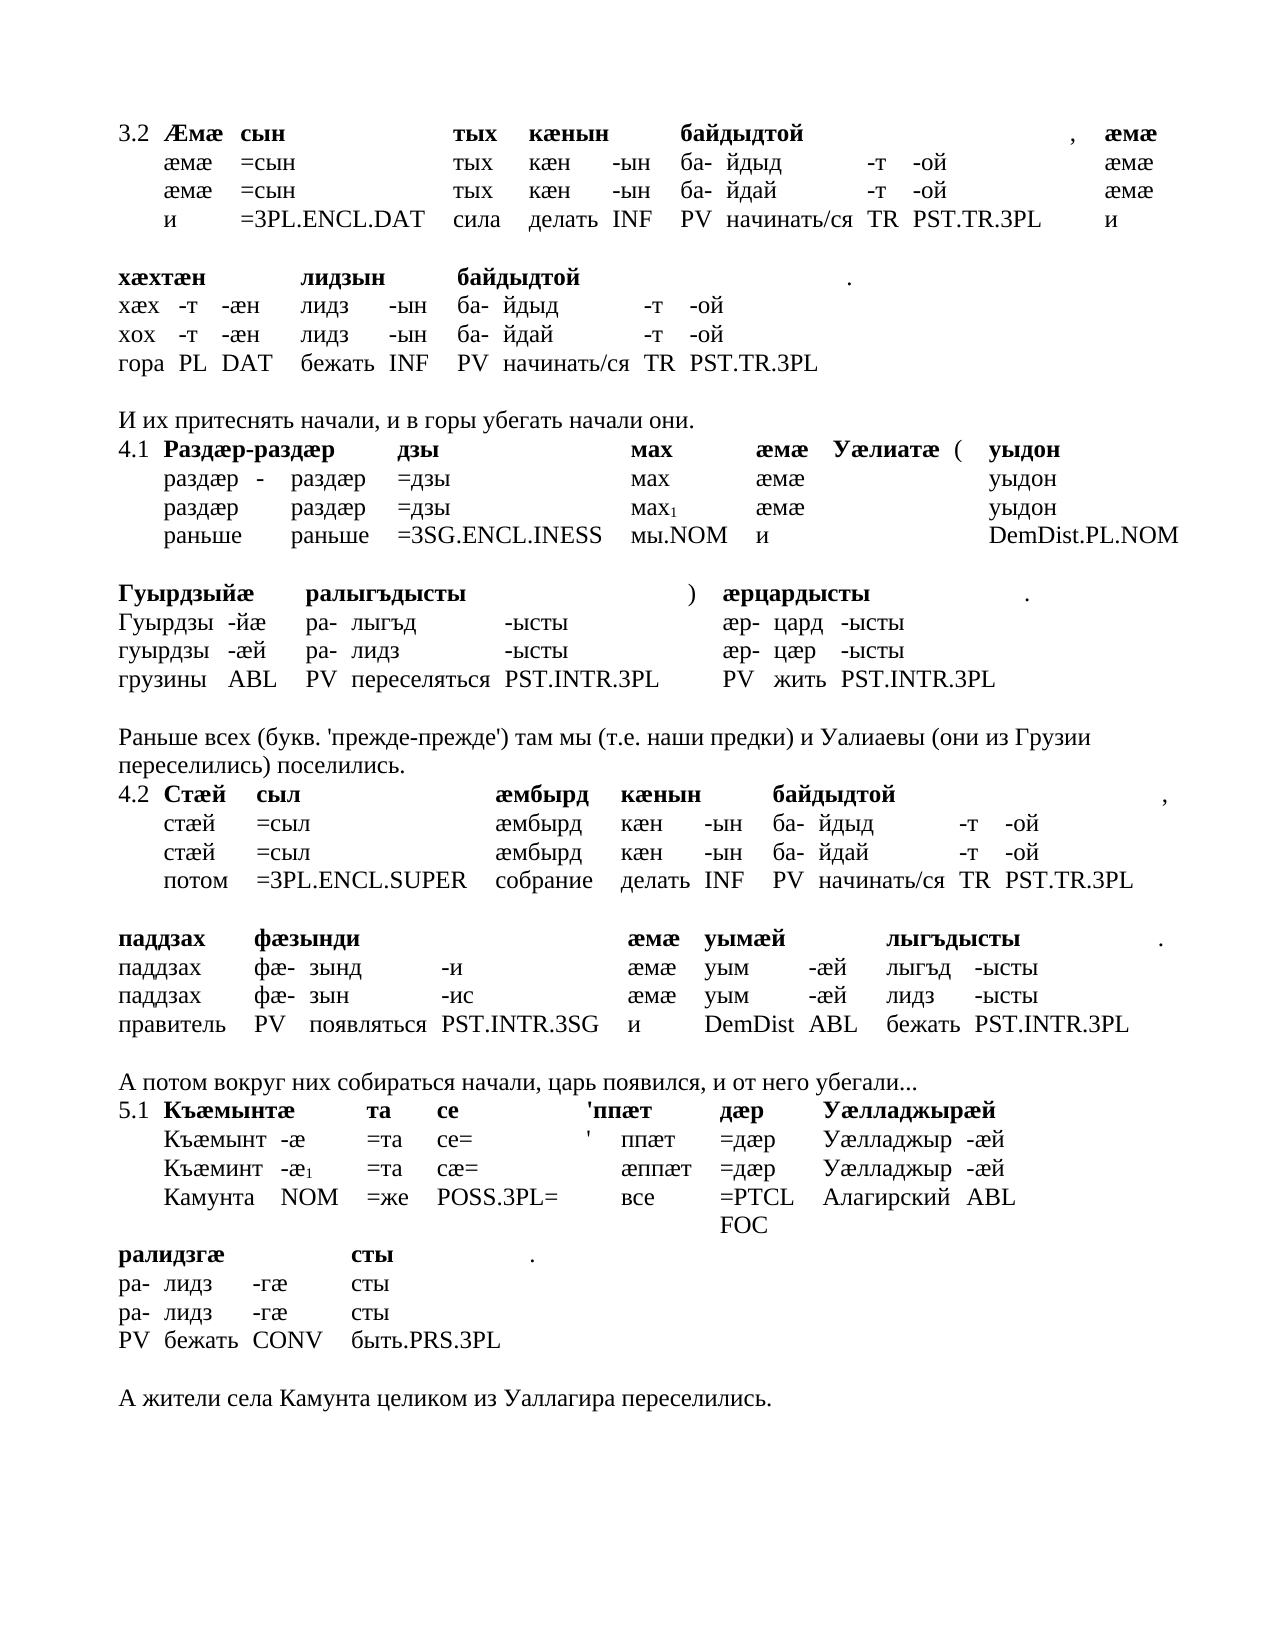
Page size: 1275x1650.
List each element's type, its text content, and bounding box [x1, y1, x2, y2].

text ба- [772, 808, 804, 837]
text PV [680, 204, 712, 233]
text -т [959, 837, 991, 866]
text -ысты [504, 636, 660, 664]
text -т [867, 176, 899, 204]
text лидз [300, 319, 375, 348]
text æмæ [163, 176, 212, 204]
text ра- [118, 1297, 150, 1326]
text Гуырдзы [118, 607, 214, 636]
text сыл [256, 779, 481, 808]
text -ын [389, 291, 429, 319]
text -гæ [252, 1297, 323, 1326]
text , [1162, 779, 1183, 808]
text Стæй [163, 779, 242, 808]
text INF [704, 866, 744, 894]
text Ӕмæ [163, 118, 226, 147]
text -т [178, 291, 208, 319]
text бежать [300, 348, 375, 377]
text =3PL.ENCL.DAT [240, 204, 425, 233]
text PST.TR.3PL [1005, 866, 1134, 894]
text =та [366, 1124, 409, 1153]
text Къæмынт [163, 1124, 267, 1153]
text INF [389, 348, 429, 377]
text кæнын [528, 118, 666, 147]
text ба- [772, 837, 804, 866]
text -ын [704, 837, 744, 866]
text PST.INTR.3PL [504, 664, 660, 693]
text PST.INTR.3PL [841, 664, 996, 693]
text йдай [726, 176, 853, 204]
text сты [351, 1268, 501, 1297]
text PV [722, 664, 760, 693]
text переселяться [351, 664, 491, 693]
text и [756, 521, 805, 549]
text уыдон [989, 492, 1179, 521]
text =сыл [256, 808, 467, 837]
text кæн [528, 147, 598, 176]
text все [621, 1182, 692, 1211]
text паддзах [118, 981, 226, 1009]
text æппæт [621, 1153, 692, 1182]
text хæхтæн [118, 262, 287, 291]
text ( [954, 434, 975, 463]
text ABL [228, 664, 278, 693]
text 4.2 [118, 779, 149, 808]
text =дæр [719, 1153, 795, 1182]
text =та [366, 1153, 409, 1182]
text =3SG.ENCL.INESS [397, 521, 603, 549]
text PV [118, 1326, 150, 1354]
text =дзы [397, 463, 603, 492]
text раздæр [163, 492, 242, 521]
text 3.2 [118, 118, 149, 147]
text . [1024, 578, 1045, 607]
text бежать [886, 1009, 961, 1038]
text æмæ [1104, 118, 1167, 147]
text и [163, 204, 212, 233]
text Гуырдзыйæ [118, 578, 292, 607]
text фæзынди [254, 923, 613, 952]
text ABL [808, 1009, 858, 1038]
text TR [643, 348, 676, 377]
text сты [351, 1239, 515, 1268]
text PST.INTR.3SG [441, 1009, 599, 1038]
text ралыгъдысты [305, 578, 674, 607]
text и [627, 1009, 676, 1038]
text лидз [164, 1268, 238, 1297]
text дзы [397, 434, 617, 463]
text Уæлиатæ [832, 434, 940, 463]
text =же [366, 1182, 409, 1211]
text мах [631, 463, 728, 492]
text =3PL.ENCL.SUPER [256, 866, 467, 894]
text паддзах [118, 952, 226, 981]
text ба- [457, 291, 489, 319]
text -æй [808, 981, 858, 1009]
text -ысты [841, 636, 996, 664]
text лидз [300, 291, 375, 319]
text сты [351, 1297, 501, 1326]
text грузины [118, 664, 214, 693]
text лыгъдысты [886, 923, 1144, 952]
text кæн [621, 837, 690, 866]
text æмæ [756, 463, 805, 492]
text раздæр [291, 463, 369, 492]
text FOC [719, 1211, 809, 1239]
text уыдон [989, 434, 1193, 463]
text та [366, 1096, 423, 1124]
text PST.TR.3PL [913, 204, 1042, 233]
text ABL [966, 1182, 1016, 1211]
text =сын [240, 176, 425, 204]
text =сыл [256, 837, 467, 866]
text 4.1 [118, 434, 149, 463]
text делать [621, 866, 690, 894]
text æмæ [627, 952, 676, 981]
text æрцардысты [722, 578, 1010, 607]
text мах [631, 434, 742, 463]
text -ысты [504, 607, 660, 636]
text æр- [722, 636, 760, 664]
text хæх [118, 291, 164, 319]
text бежать [164, 1326, 238, 1354]
text И их притеснять начали, и в горы убегать начали они. [118, 406, 1249, 434]
text -т [643, 291, 676, 319]
text -ой [913, 176, 1042, 204]
text CONV [252, 1326, 323, 1354]
text -æн [221, 291, 273, 319]
text хох [118, 319, 164, 348]
text мы.NOM [631, 521, 728, 549]
text се [437, 1096, 572, 1124]
text -ой [1005, 808, 1134, 837]
text -æй [228, 636, 278, 664]
text -ой [1005, 837, 1134, 866]
text -ис [441, 981, 599, 1009]
text æмбырд [495, 808, 593, 837]
text раньше [291, 521, 369, 549]
text начинать/ся [726, 204, 853, 233]
text се= [437, 1124, 558, 1153]
text лидз [164, 1297, 238, 1326]
text начинать/ся [818, 866, 945, 894]
text -æй [808, 952, 858, 981]
text -æй [966, 1153, 1016, 1182]
text TR [867, 204, 899, 233]
text æмбырд [495, 779, 607, 808]
text -ысты [974, 981, 1130, 1009]
text PST.INTR.3PL [974, 1009, 1130, 1038]
text -т [959, 808, 991, 837]
text ралидзгæ [118, 1239, 337, 1268]
text ппæт [621, 1124, 692, 1153]
text . [529, 1239, 550, 1268]
text стæй [163, 837, 228, 866]
text Камунта [163, 1182, 267, 1211]
text æмæ [1104, 147, 1154, 176]
text - [256, 463, 277, 492]
text æр- [722, 607, 760, 636]
text и [1104, 204, 1154, 233]
text æмæ [1104, 176, 1154, 204]
text тых [453, 118, 515, 147]
text -ысты [841, 607, 996, 636]
text сила [453, 204, 501, 233]
text æмæ [163, 147, 212, 176]
text гора [118, 348, 164, 377]
text ба- [457, 319, 489, 348]
text Къæминт [163, 1153, 267, 1182]
text 5.1 [118, 1096, 149, 1124]
text А жители села Камунта целиком из Уаллагира переселились. [118, 1383, 1249, 1412]
text ' [586, 1124, 607, 1153]
text цæр [774, 636, 827, 664]
text паддзах [118, 923, 240, 952]
text -т [643, 319, 676, 348]
text =дзы [397, 492, 603, 521]
text йдыд [818, 808, 945, 837]
text Раздæр-раздæр [163, 434, 383, 463]
text . [846, 262, 867, 291]
text DemDist.PL.NOM [989, 521, 1179, 549]
text æмæ [627, 923, 690, 952]
text лидз [351, 636, 491, 664]
text -т [178, 319, 208, 348]
text DemDist [704, 1009, 794, 1038]
text лидз [886, 981, 961, 1009]
text лыгъд [351, 607, 491, 636]
text мах1 [631, 492, 728, 521]
text тых [453, 147, 501, 176]
text начинать/ся [503, 348, 630, 377]
text раздæр [163, 463, 242, 492]
text жить [774, 664, 827, 693]
text раньше [163, 521, 242, 549]
text æмæ [627, 981, 676, 1009]
text гуырдзы [118, 636, 214, 664]
text , [1069, 118, 1091, 147]
text йдыд [726, 147, 853, 176]
text PV [305, 664, 337, 693]
text TR [959, 866, 991, 894]
text Раньше всех (букв. 'прежде-прежде') там мы (т.е. наши предки) и Уалиаевы (они из Грузии переселились) поселились. [118, 722, 1249, 779]
text уымæй [704, 923, 872, 952]
text кæнын [621, 779, 758, 808]
text Уæлладжырæй [822, 1096, 1030, 1124]
text -ын [704, 808, 744, 837]
text PL [178, 348, 208, 377]
text цард [774, 607, 827, 636]
text ра- [305, 607, 337, 636]
text -йæ [228, 607, 278, 636]
text PST.TR.3PL [689, 348, 819, 377]
text Къæмынтæ [163, 1096, 353, 1124]
text PV [457, 348, 489, 377]
text 'ппæт [586, 1096, 706, 1124]
text кæн [621, 808, 690, 837]
text сын [240, 118, 439, 147]
text -æн [221, 319, 273, 348]
text INF [612, 204, 652, 233]
text лидзын [300, 262, 443, 291]
text уым [704, 952, 794, 981]
text быть.PRS.3PL [351, 1326, 501, 1354]
text йдыд [503, 291, 630, 319]
text Уæлладжыр [822, 1124, 952, 1153]
text ) [688, 578, 709, 607]
text собрание [495, 866, 593, 894]
text Алагирский [822, 1182, 952, 1211]
text уым [704, 981, 794, 1009]
text появляться [309, 1009, 427, 1038]
text Уæлладжыр [822, 1153, 952, 1182]
text -ысты [974, 952, 1130, 981]
text делать [528, 204, 598, 233]
text -гæ [252, 1268, 323, 1297]
text фæ- [254, 952, 295, 981]
text PV [772, 866, 804, 894]
text . [1158, 923, 1179, 952]
text -æ1 [280, 1153, 339, 1182]
text А потом вокруг них собираться начали, царь появился, и от него убегали... [118, 1067, 1249, 1096]
text -т [867, 147, 899, 176]
text байдыдтой [772, 779, 1148, 808]
text -æй [966, 1124, 1016, 1153]
text ба- [680, 147, 712, 176]
text уыдон [989, 463, 1179, 492]
text =дæр [719, 1124, 795, 1153]
text ра- [118, 1268, 150, 1297]
text æмбырд [495, 837, 593, 866]
text правитель [118, 1009, 226, 1038]
text POSS.3PL= [437, 1182, 558, 1211]
text -æ [280, 1124, 339, 1153]
text зынд [309, 952, 427, 981]
text -ой [913, 147, 1042, 176]
text потом [163, 866, 228, 894]
text NOM [280, 1182, 339, 1211]
text йдай [818, 837, 945, 866]
text =сын [240, 147, 425, 176]
text тых [453, 176, 501, 204]
text æмæ [756, 492, 805, 521]
text байдыдтой [680, 118, 1056, 147]
text фæ- [254, 981, 295, 1009]
text -ын [389, 319, 429, 348]
text раздæр [291, 492, 369, 521]
text ба- [680, 176, 712, 204]
text =PTCL [719, 1182, 795, 1211]
text сæ= [437, 1153, 558, 1182]
text DAT [221, 348, 273, 377]
text -ой [689, 319, 819, 348]
text стæй [163, 808, 228, 837]
text æмæ [756, 434, 819, 463]
text кæн [528, 176, 598, 204]
text -ын [612, 147, 652, 176]
text ра- [305, 636, 337, 664]
text -ой [689, 291, 819, 319]
text PV [254, 1009, 295, 1038]
text байдыдтой [457, 262, 832, 291]
text лыгъд [886, 952, 961, 981]
text йдай [503, 319, 630, 348]
text -и [441, 952, 599, 981]
text зын [309, 981, 427, 1009]
text дæр [719, 1096, 809, 1124]
text -ын [612, 176, 652, 204]
